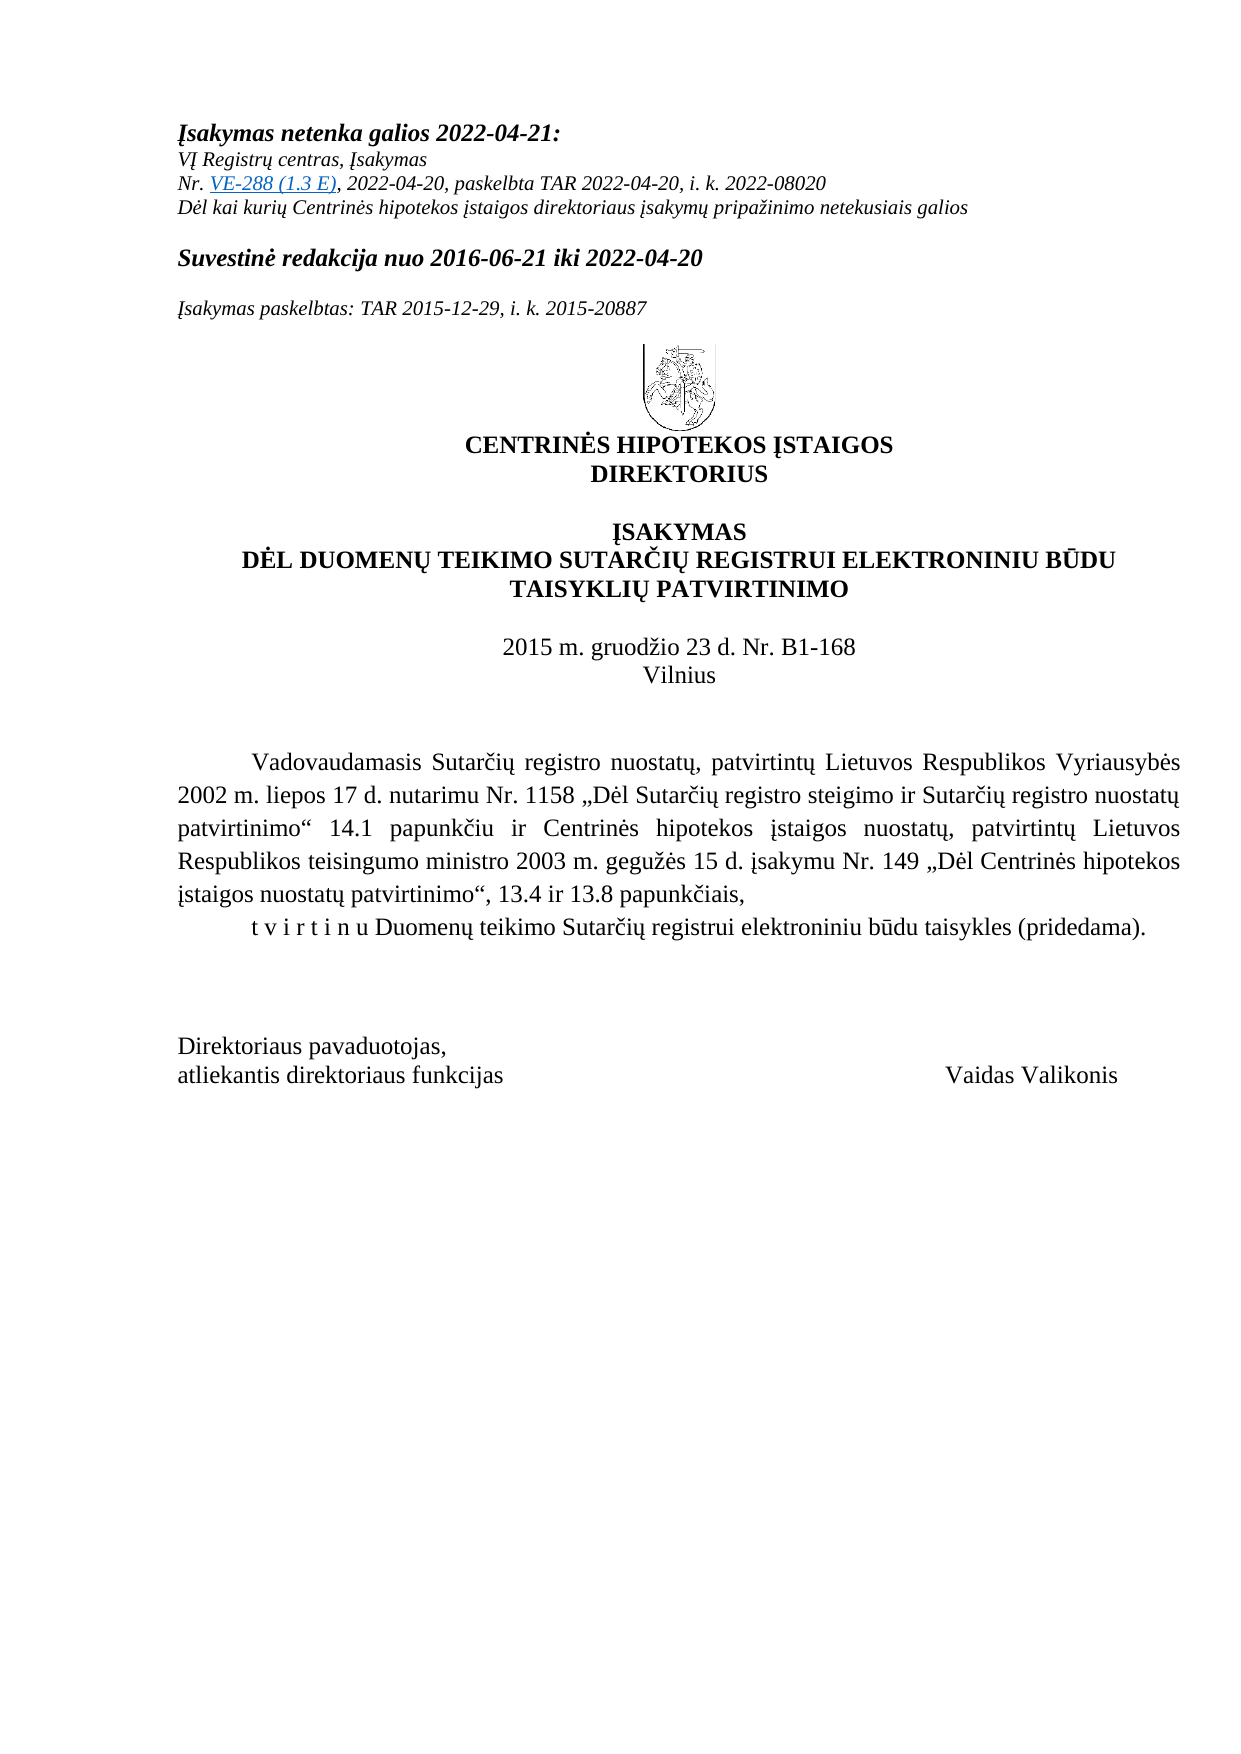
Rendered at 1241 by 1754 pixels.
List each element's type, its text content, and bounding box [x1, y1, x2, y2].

text Suvestinė redakcija nuo 2016-06-21 iki 2022-04-20 [177, 243, 1181, 272]
text t v i r t i n u Duomenų teikimo Sutarčių registrui elektroniniu būdu taisykles (pridedama). [177, 912, 1181, 941]
text Dėl kai kurių Centrinės hipotekos įstaigos direktoriaus įsakymų pripažinimo netekusiais galios [177, 195, 1181, 219]
text atliekantis direktoriaus funkcijas Vaidas Valikonis [177, 1060, 1181, 1088]
text Nr. VE-288 (1.3 E), 2022-04-20, paskelbta TAR 2022-04-20, i. k. 2022-08020 [177, 171, 1181, 195]
text 2015 m. gruodžio 23 d. Nr. B1-168 [177, 632, 1181, 660]
text Vilnius [177, 660, 1181, 689]
text Įsakymas netenka galios 2022-04-21: [177, 118, 1181, 147]
text CENTRINĖS HIPOTEKOS ĮSTAIGos [177, 430, 1181, 459]
text ĮSAKYMAS [177, 517, 1181, 545]
text Direktoriaus pavaduotojas, [177, 1031, 1181, 1060]
text Vadovaudamasis Sutarčių registro nuostatų, patvirtintų Lietuvos Respublikos Vyriausybės 2002 m. liepos 17 d. nutarimu Nr. 1158 „Dėl Sutarčių registro steigimo ir Sutarčių registro nuostatų patvirtinimo“ 14.1 papunkčiu ir Centrinės hipotekos įstaigos nuostatų, patvirtintų Lietuvos Respublikos teisingumo ministro 2003 m. gegužės 15 d. įsakymu Nr. 149 „Dėl Centrinės hipotekos įstaigos nuostatų patvirtinimo“, 13.4 ir 13.8 papunkčiais, [177, 747, 1181, 907]
text Įsakymas paskelbtas: TAR 2015-12-29, i. k. 2015-20887 [177, 296, 1181, 320]
text VĮ Registrų centras, Įsakymas [177, 147, 1181, 171]
text DIREKTORIUS [177, 459, 1181, 488]
text DĖL Duomenų teikimo Sutarčių registrui elektroniniu būdu taisyklių PATVIRTINIMO [177, 545, 1181, 603]
